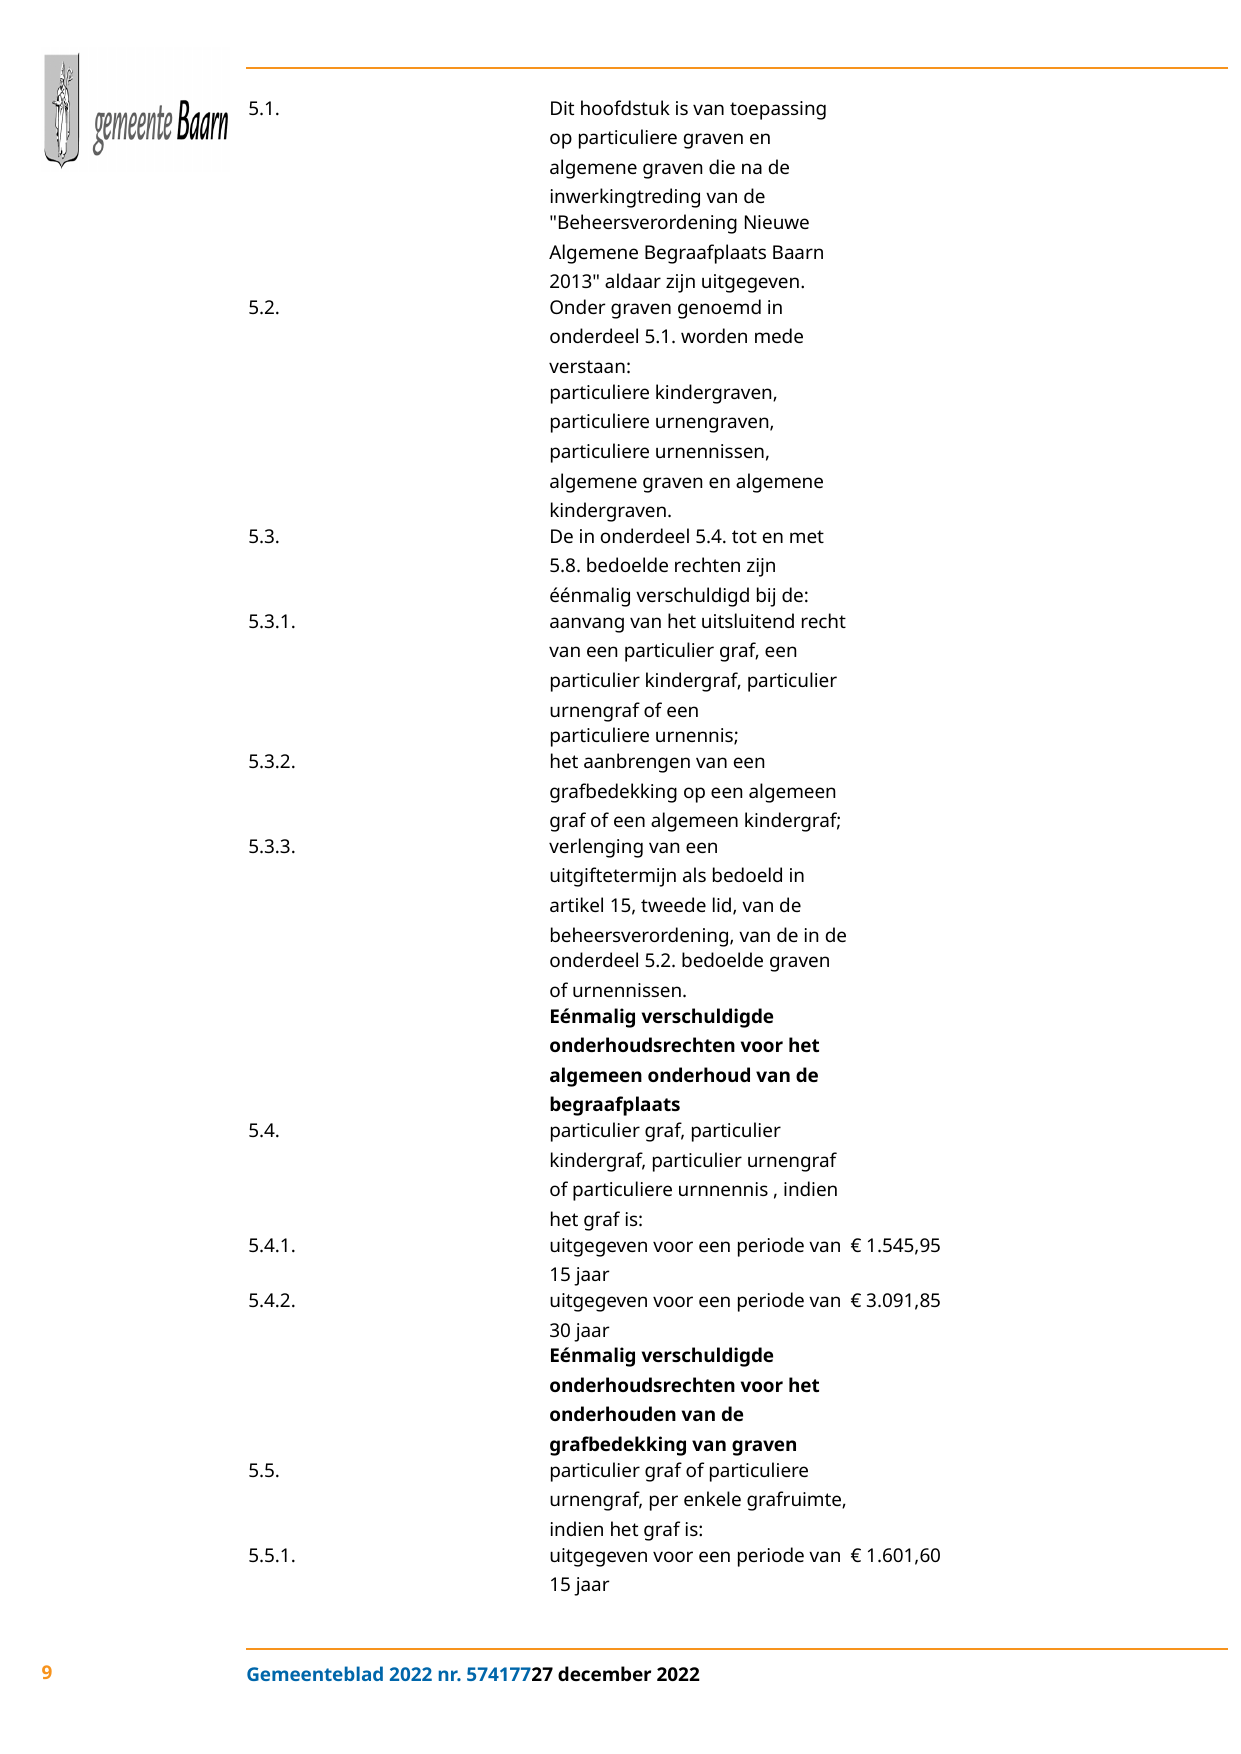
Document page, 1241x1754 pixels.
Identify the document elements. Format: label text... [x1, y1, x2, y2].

table_cell 5.1. [248, 95, 549, 209]
table_cell particulier graf of particuliere urnengraf, per enkele grafruimte, indien het graf is: [549, 1457, 850, 1542]
table_cell uitgegeven voor een periode van 15 jaar [549, 1232, 850, 1287]
table_cell 5.4. [248, 1118, 549, 1232]
table_cell particulier graf, particulier kindergraf, particulier urnengraf of particuliere urnnennis , indien het graf is: [549, 1118, 850, 1232]
table_cell € 1.545,95 [850, 1232, 1152, 1287]
table_cell [850, 95, 1152, 209]
table_cell De in onderdeel 5.4. tot en met 5.8. bedoelde rechten zijn éénmalig verschuldigd bij de: [549, 523, 850, 608]
table_cell [850, 1343, 1152, 1457]
table_cell 5.4.1. [248, 1232, 549, 1287]
table_cell [850, 723, 1152, 748]
table_cell [248, 379, 549, 523]
table_cell [850, 948, 1152, 1003]
table_cell [850, 608, 1152, 722]
table_cell particuliere urnennis; [549, 723, 850, 748]
table_cell [850, 1003, 1152, 1117]
table_cell uitgegeven voor een periode van 30 jaar [549, 1287, 850, 1342]
table_cell € 3.091,85 [850, 1287, 1152, 1342]
table_cell [850, 1118, 1152, 1232]
table_cell 5.2. [248, 294, 549, 379]
table_cell "Beheersverordening Nieuwe Algemene Begraafplaats Baarn 2013" aldaar zijn uitgegeven. [549, 209, 850, 294]
table_cell 5.3.2. [248, 748, 549, 833]
table_cell [850, 833, 1152, 948]
table_cell [248, 1003, 549, 1117]
table_cell 5.5.1. [248, 1542, 549, 1597]
table_cell [850, 379, 1152, 523]
table_cell uitgegeven voor een periode van 15 jaar [549, 1542, 850, 1597]
table_cell [850, 294, 1152, 379]
table_cell [248, 1343, 549, 1457]
table_cell 5.3.3. [248, 833, 549, 948]
table_cell € 1.601,60 [850, 1542, 1152, 1597]
table_cell aanvang van het uitsluitend recht van een particulier graf, een particulier kindergraf, particulier urnengraf of een [549, 608, 850, 722]
table_cell 5.5. [248, 1457, 549, 1542]
table_cell Eénmalig verschuldigde onderhoudsrechten voor het onderhouden van de grafbedekking van graven [549, 1343, 850, 1457]
table_cell 5.3.1. [248, 608, 549, 722]
table_cell Onder graven genoemd in onderdeel 5.1. worden mede verstaan: [549, 294, 850, 379]
table_cell [850, 523, 1152, 608]
table_cell verlenging van een uitgiftetermijn als bedoeld in artikel 15, tweede lid, van de beheersverordening, van de in de [549, 833, 850, 948]
table_cell [850, 1457, 1152, 1542]
picture [41, 47, 231, 172]
table_cell het aanbrengen van een grafbedekking op een algemeen graf of een algemeen kindergraf; [549, 748, 850, 833]
table_cell [850, 209, 1152, 294]
table_cell particuliere kindergraven, particuliere urnengraven, particuliere urnennissen, algemene graven en algemene kindergraven. [549, 379, 850, 523]
table_cell [248, 948, 549, 1003]
table_cell Dit hoofdstuk is van toepassing op particuliere graven en algemene graven die na de inwerkingtreding van de [549, 95, 850, 209]
table_cell 5.3. [248, 523, 549, 608]
table_cell 5.4.2. [248, 1287, 549, 1342]
table_cell [248, 209, 549, 294]
table_cell Eénmalig verschuldigde onderhoudsrechten voor het algemeen onderhoud van de begraafplaats [549, 1003, 850, 1117]
table_cell [248, 723, 549, 748]
table_cell [850, 748, 1152, 833]
table_cell onderdeel 5.2. bedoelde graven of urnennissen. [549, 948, 850, 1003]
